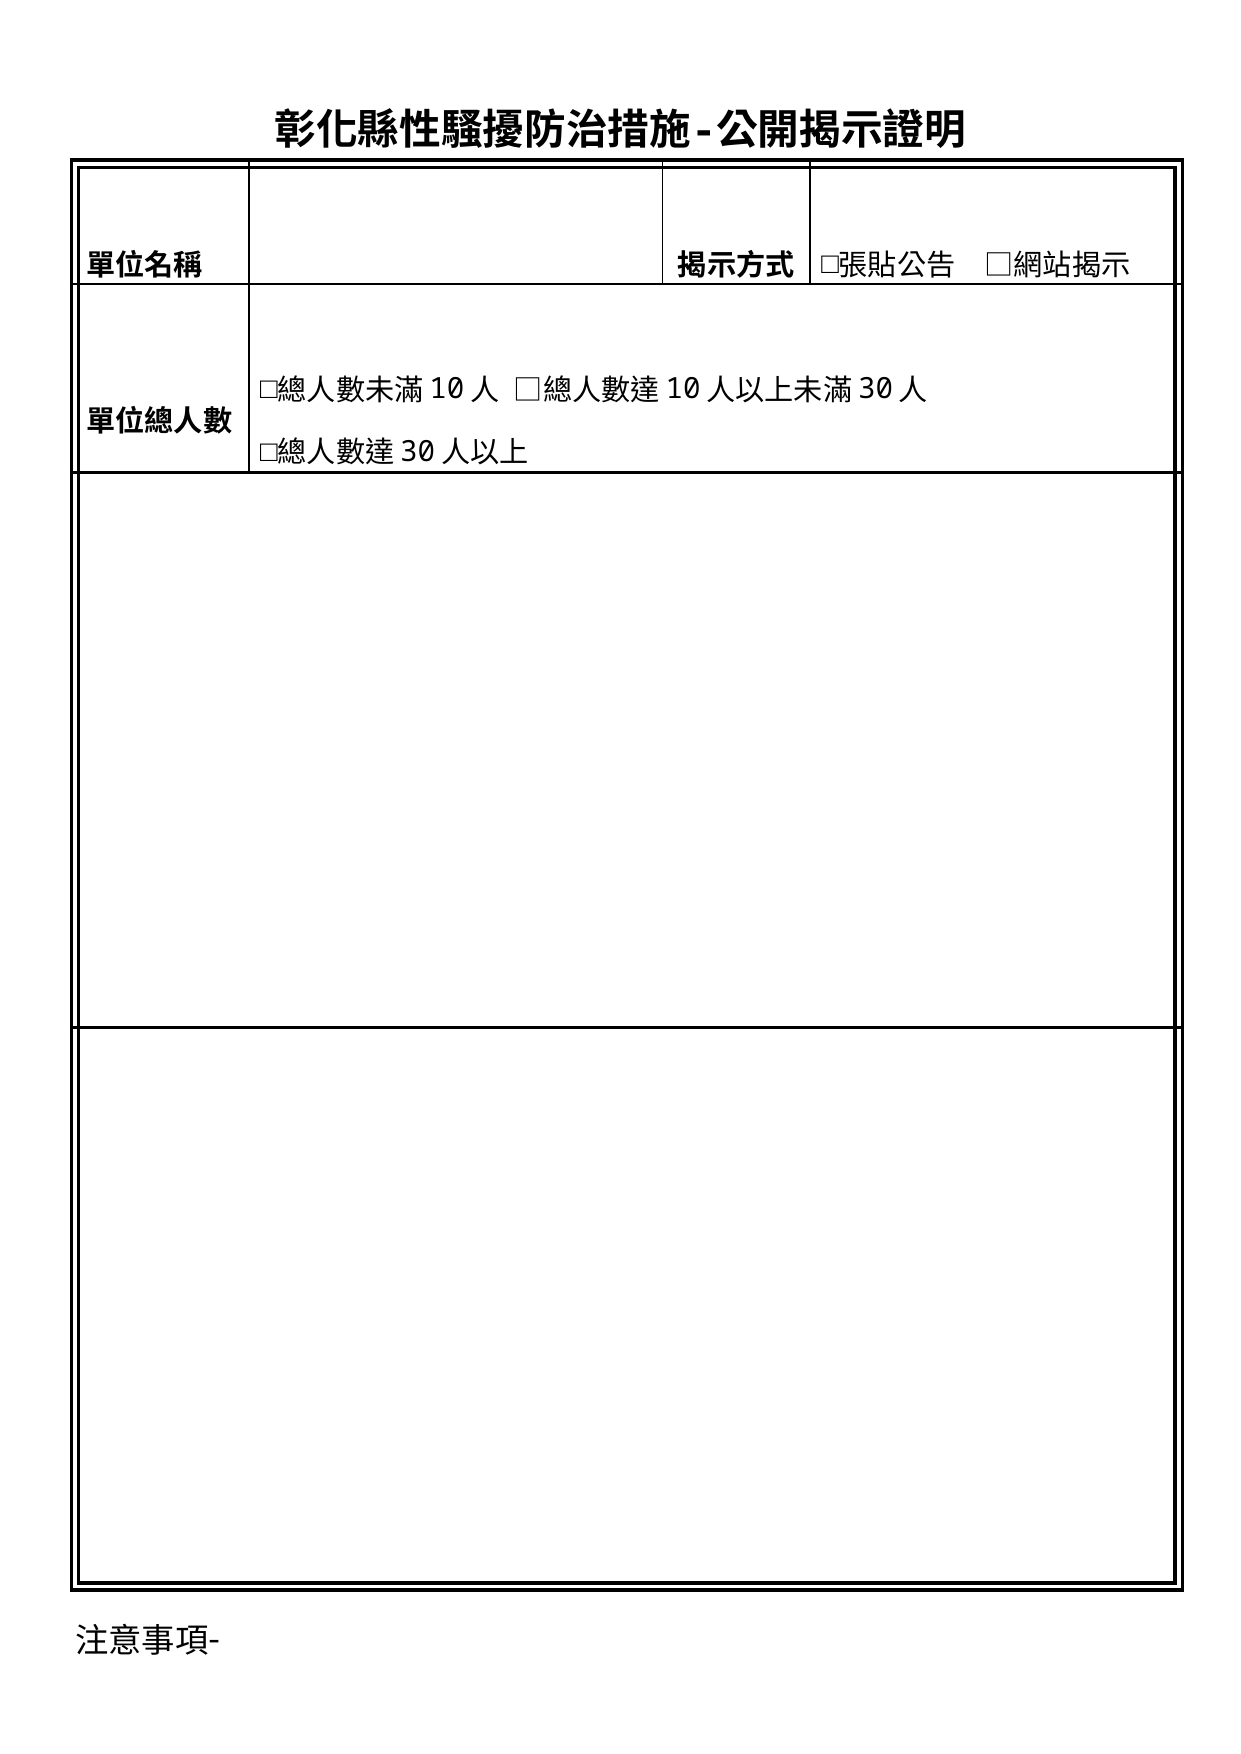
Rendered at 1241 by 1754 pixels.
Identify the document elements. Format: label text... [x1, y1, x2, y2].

table_header □張貼公告 □網站揭示 [811, 162, 1179, 283]
table_cell □總人數未滿10人 □總人數達10人以上未滿30人 □總人數達30人以上 [250, 285, 1173, 471]
table_header [250, 169, 662, 283]
table_header [250, 162, 662, 166]
table_cell [80, 1029, 1173, 1581]
text 彰化縣性騷擾防治措施-公開揭示證明 [75, 96, 1165, 156]
table_header 揭示方式 [663, 169, 809, 283]
table_cell 單位總人數 [80, 285, 248, 471]
table_header 單位名稱 [75, 162, 248, 283]
table_header [663, 162, 809, 166]
text 注意事項- [75, 1596, 1165, 1658]
table_cell [80, 474, 1173, 1026]
